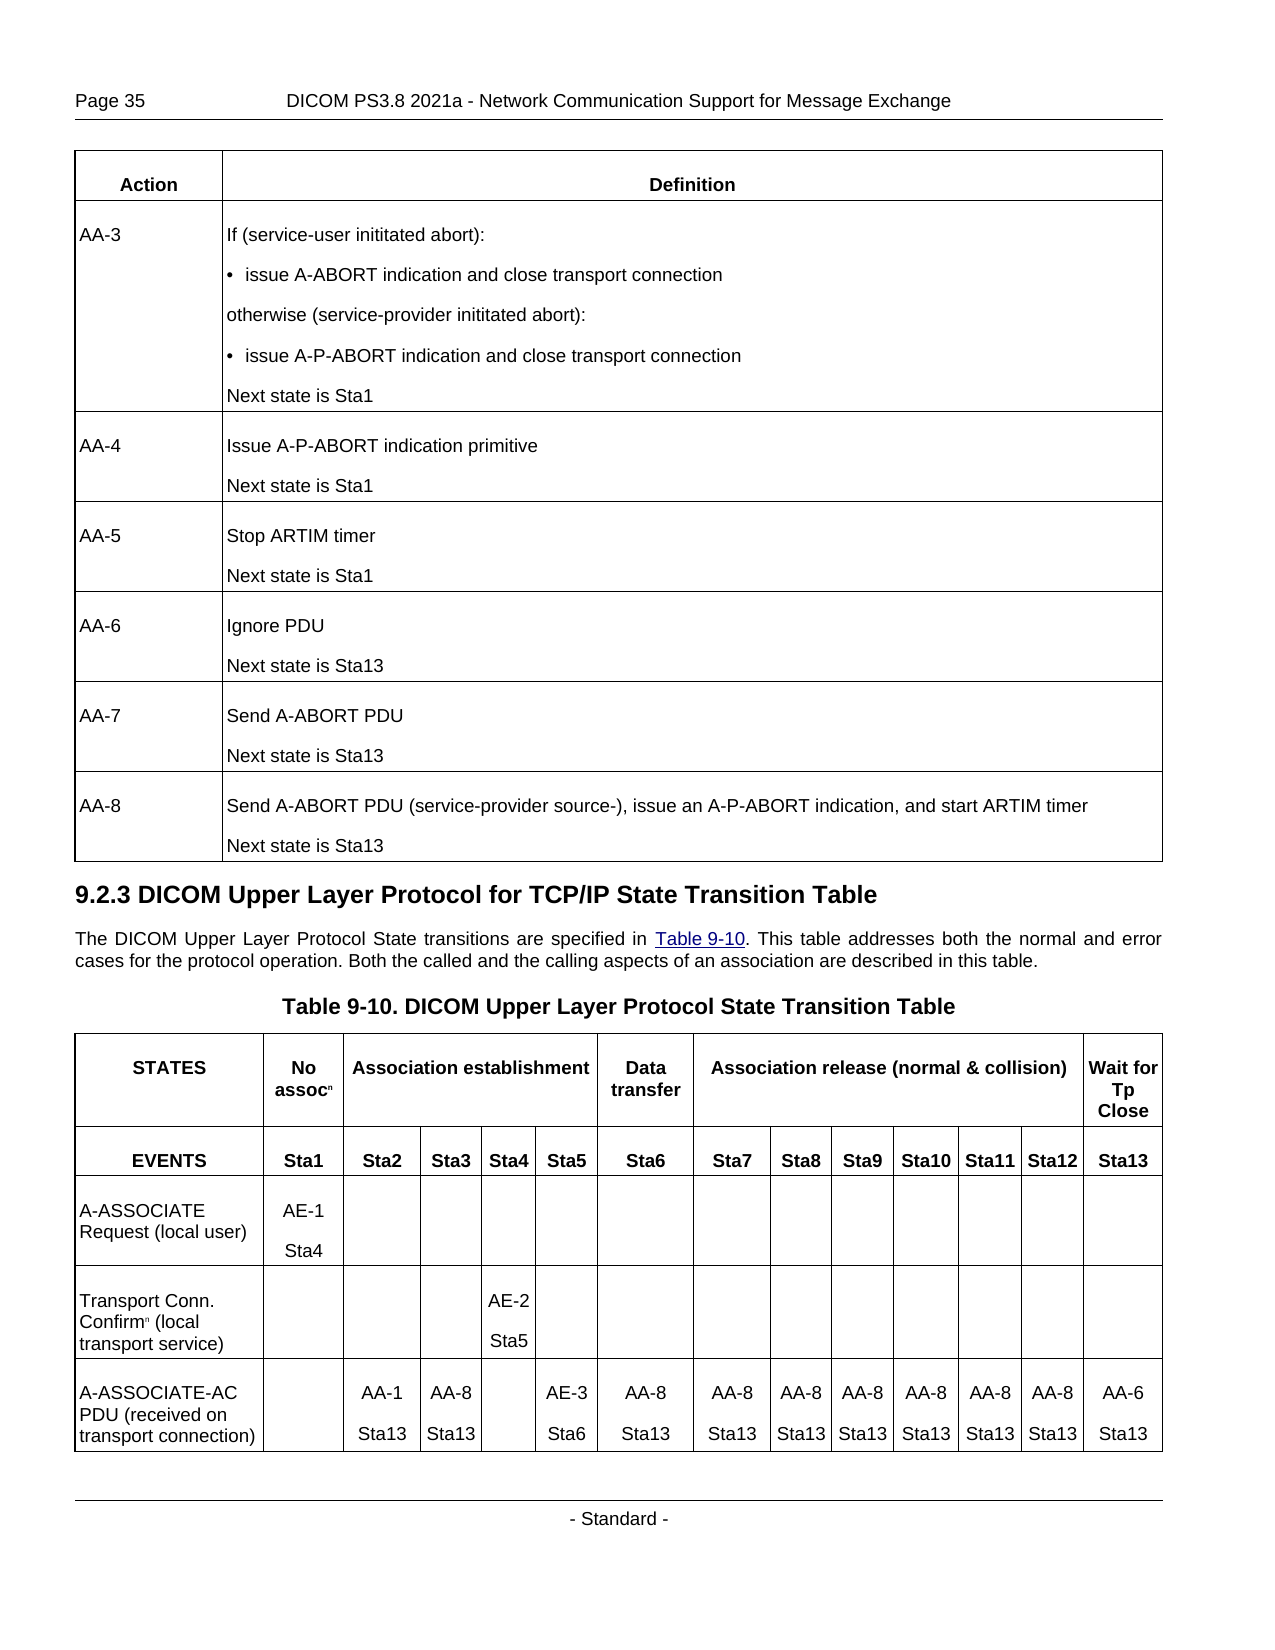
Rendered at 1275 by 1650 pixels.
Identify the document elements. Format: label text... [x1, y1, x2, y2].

table_cell [959, 1176, 1021, 1265]
table_cell [1022, 1266, 1083, 1358]
table_cell AA-8 Sta13 [771, 1359, 831, 1451]
text Table 9-10. DICOM Upper Layer Protocol State Transition Table [75, 993, 1162, 1019]
table_header Action [76, 151, 222, 200]
table_cell AA-8 Sta13 [421, 1359, 481, 1451]
table_cell [421, 1176, 481, 1265]
table_cell [421, 1266, 481, 1358]
table_cell AA-6 [76, 592, 222, 681]
table_cell AA-8 Sta13 [694, 1359, 770, 1451]
table_cell [344, 1266, 420, 1358]
table_cell Sta9 [832, 1127, 893, 1175]
table_cell Sta7 [694, 1127, 770, 1175]
table_cell Sta5 [536, 1127, 597, 1175]
table_cell [771, 1266, 831, 1358]
table_cell AA-5 [76, 502, 222, 591]
table_cell AA-8 [76, 772, 222, 861]
text The DICOM Upper Layer Protocol State transitions are specified in Table 9-10. This table addresses both the normal and error cases for the protocol operation. Both the called and the calling aspects of an association are described in this table. [75, 928, 1162, 971]
text 9.2.3 DICOM Upper Layer Protocol for TCP/IP State Transition Table [75, 880, 1162, 909]
table_cell Ignore PDU Next state is Sta13 [223, 592, 1162, 681]
table_header Definition [223, 151, 1162, 200]
table_cell [694, 1266, 770, 1358]
table_cell [832, 1176, 893, 1265]
table_cell AA-8 Sta13 [1022, 1359, 1083, 1451]
table_header Wait for Tp Close [1084, 1034, 1162, 1126]
table_cell AA-6 Sta13 [1084, 1359, 1162, 1451]
table_cell Sta2 [344, 1127, 420, 1175]
table_cell Transport Conn. Confirmn (local transport service) [76, 1266, 263, 1358]
table_cell AA-7 [76, 682, 222, 771]
table_cell [1084, 1176, 1162, 1265]
table_cell AA-8 Sta13 [598, 1359, 693, 1451]
table_header STATES [76, 1034, 263, 1126]
table_cell [598, 1266, 693, 1358]
table_cell AA-1 Sta13 [344, 1359, 420, 1451]
table_cell Issue A-P-ABORT indication primitive Next state is Sta1 [223, 412, 1162, 501]
table_cell [536, 1266, 597, 1358]
table_cell [771, 1176, 831, 1265]
table_header Association release (normal & collision) [694, 1034, 1083, 1126]
table_cell [598, 1176, 693, 1265]
table_cell Sta10 [894, 1127, 958, 1175]
table_cell [536, 1176, 597, 1265]
table_cell [694, 1176, 770, 1265]
table_cell [894, 1176, 958, 1265]
table_cell Send A-ABORT PDU Next state is Sta13 [223, 682, 1162, 771]
table_cell [344, 1176, 420, 1265]
table_cell AA-8 Sta13 [832, 1359, 893, 1451]
table_cell [264, 1266, 343, 1358]
table_cell AA-4 [76, 412, 222, 501]
table_cell Send A-ABORT PDU (service-provider source-), issue an A-P-ABORT indication, and start ARTIM timer Next state is Sta13 [223, 772, 1162, 861]
table_cell Sta11 [959, 1127, 1021, 1175]
table_cell [1022, 1176, 1083, 1265]
table_cell Sta13 [1084, 1127, 1162, 1175]
table_cell AA-8 Sta13 [894, 1359, 958, 1451]
table_header Data transfer [598, 1034, 693, 1126]
table_cell AE-3 Sta6 [536, 1359, 597, 1451]
table_cell Sta1 [264, 1127, 343, 1175]
table_cell A-ASSOCIATE Request (local user) [76, 1176, 263, 1265]
table_cell [482, 1176, 535, 1265]
table_cell If (service-user inititated abort): • issue A-ABORT indication and close transport connection otherwise (service-provider inititated abort): • issue A-P-ABORT indication and close transport connection Next state is Sta1 [223, 201, 1162, 411]
table_cell Stop ARTIM timer Next state is Sta1 [223, 502, 1162, 591]
table_cell [959, 1266, 1021, 1358]
table_cell [894, 1266, 958, 1358]
table_cell [832, 1266, 893, 1358]
table_cell AA-8 Sta13 [959, 1359, 1021, 1451]
table_header No assocn [264, 1034, 343, 1126]
table_cell A-ASSOCIATE-AC PDU (received on transport connection) [76, 1359, 263, 1451]
table_header Association establishment [344, 1034, 597, 1126]
table_cell [1084, 1266, 1162, 1358]
table_cell AE-1 Sta4 [264, 1176, 343, 1265]
table_cell AE-2 Sta5 [482, 1266, 535, 1358]
table_cell EVENTS [76, 1127, 263, 1175]
table_cell AA-3 [76, 201, 222, 411]
table_cell Sta12 [1022, 1127, 1083, 1175]
table_cell Sta3 [421, 1127, 481, 1175]
table_cell Sta4 [482, 1127, 535, 1175]
table_cell Sta6 [598, 1127, 693, 1175]
table_cell [264, 1359, 343, 1451]
table_cell [482, 1359, 535, 1451]
table_cell Sta8 [771, 1127, 831, 1175]
